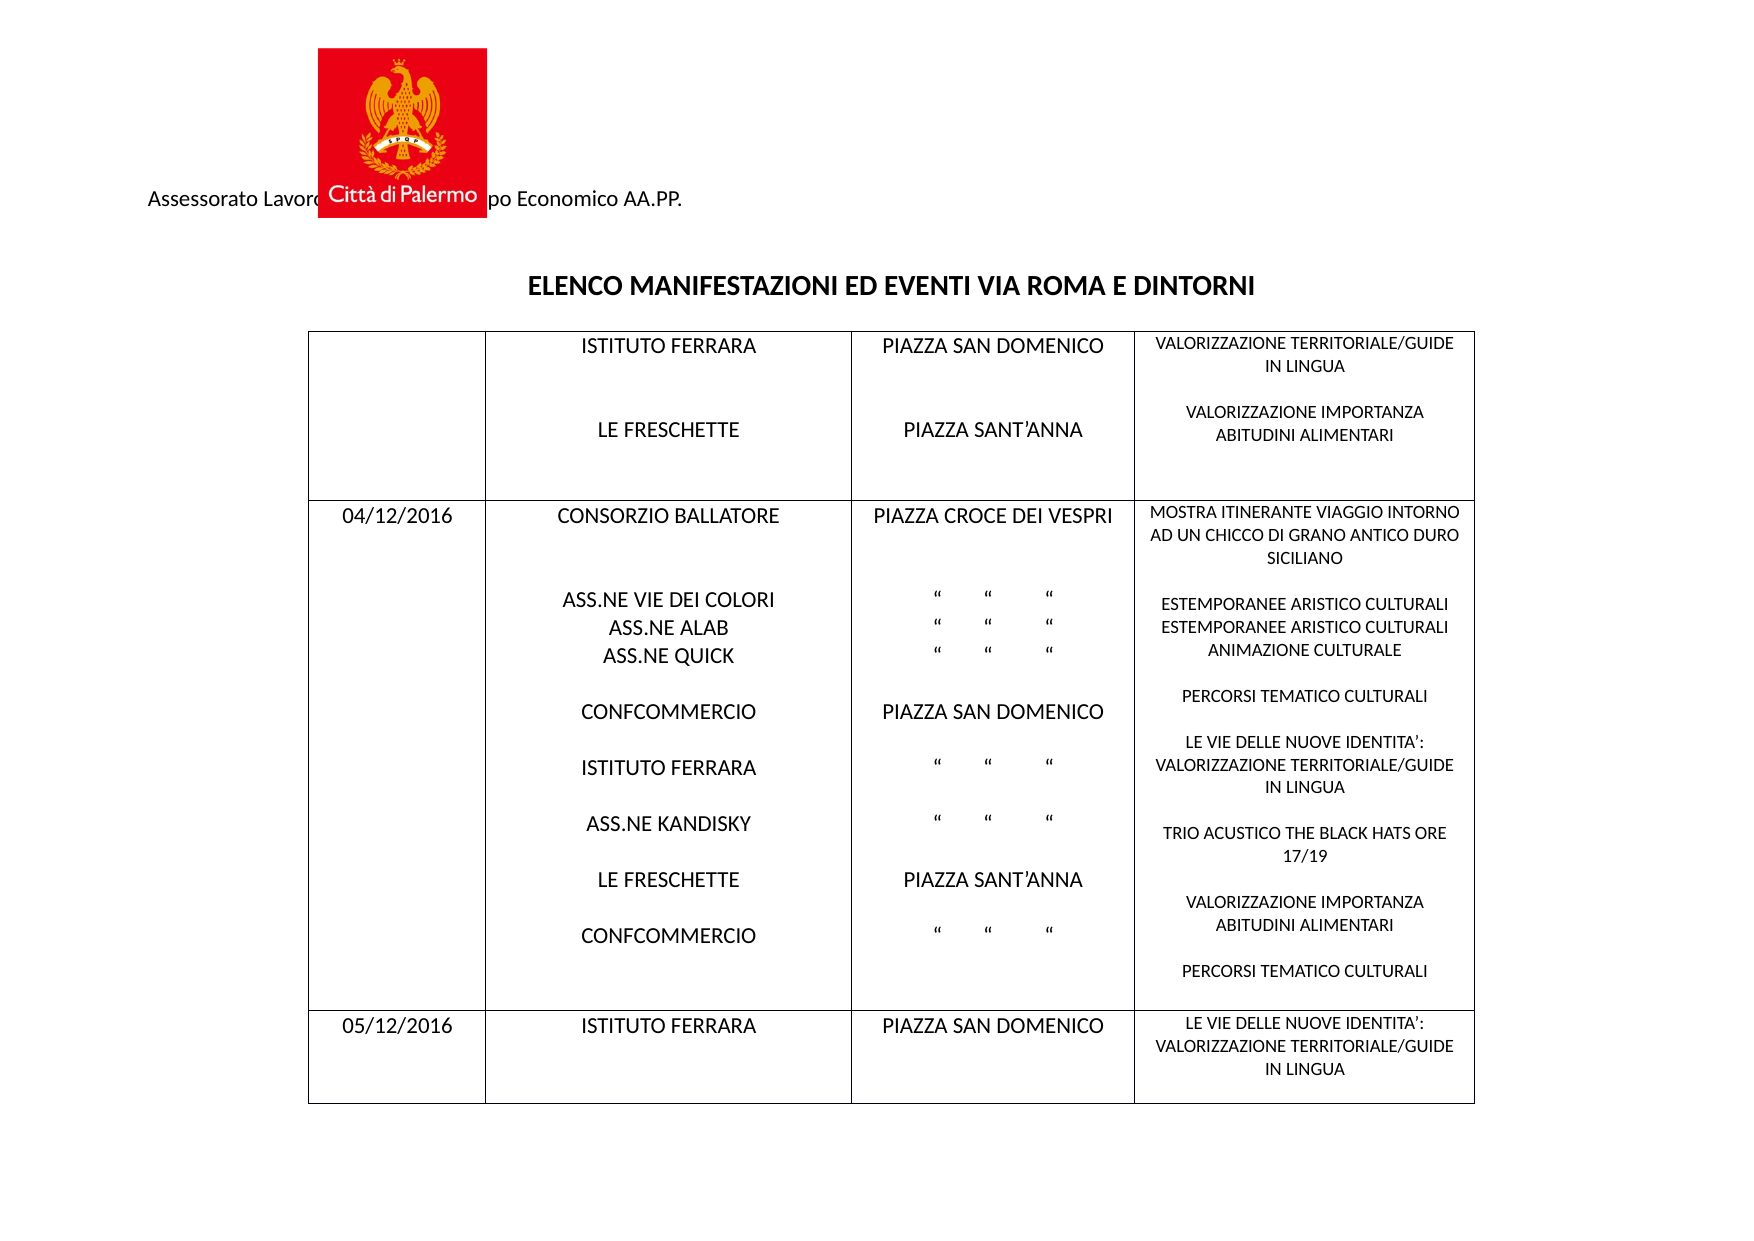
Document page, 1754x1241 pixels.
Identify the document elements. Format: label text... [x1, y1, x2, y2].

table_cell MOSTRA ITINERANTE VIAGGIO INTORNO AD UN CHICCO DI GRANO ANTICO DURO SICILIANO ESTEMPORANEE ARISTICO CULTURALI ESTEMPORANEE ARISTICO CULTURALI ANIMAZIONE CULTURALE PERCORSI TEMATICO CULTURALI LE VIE DELLE NUOVE IDENTITA’: VALORIZZAZIONE TERRITORIALE/GUIDE IN LINGUA TRIO ACUSTICO THE BLACK HATS ORE 17/19 VALORIZZAZIONE IMPORTANZA ABITUDINI ALIMENTARI PERCORSI TEMATICO CULTURALI [1135, 501, 1474, 1010]
table_cell VALORIZZAZIONE TERRITORIALE/GUIDE IN LINGUA VALORIZZAZIONE IMPORTANZA ABITUDINI ALIMENTARI [1135, 332, 1474, 500]
table_cell [309, 332, 485, 500]
table_cell ISTITUTO FERRARA LE FRESCHETTE [486, 332, 851, 500]
picture [317, 48, 488, 218]
table_cell PIAZZA SAN DOMENICO PIAZZA SANT’ANNA [852, 332, 1134, 500]
table_cell PIAZZA SAN DOMENICO [852, 1011, 1134, 1103]
table_cell 05/12/2016 [309, 1011, 485, 1103]
table_cell LE VIE DELLE NUOVE IDENTITA’: VALORIZZAZIONE TERRITORIALE/GUIDE IN LINGUA [1135, 1011, 1474, 1103]
table_cell CONSORZIO BALLATORE ASS.NE VIE DEI COLORI ASS.NE ALAB ASS.NE QUICK CONFCOMMERCIO ISTITUTO FERRARA ASS.NE KANDISKY LE FRESCHETTE CONFCOMMERCIO [486, 501, 851, 1010]
table_cell 04/12/2016 [309, 501, 485, 1010]
table_cell PIAZZA CROCE DEI VESPRI “ “ “ “ “ “ “ “ “ PIAZZA SAN DOMENICO “ “ “ “ “ “ PIAZZA SANT’ANNA “ “ “ [852, 501, 1134, 1010]
table_cell ISTITUTO FERRARA [486, 1011, 851, 1103]
